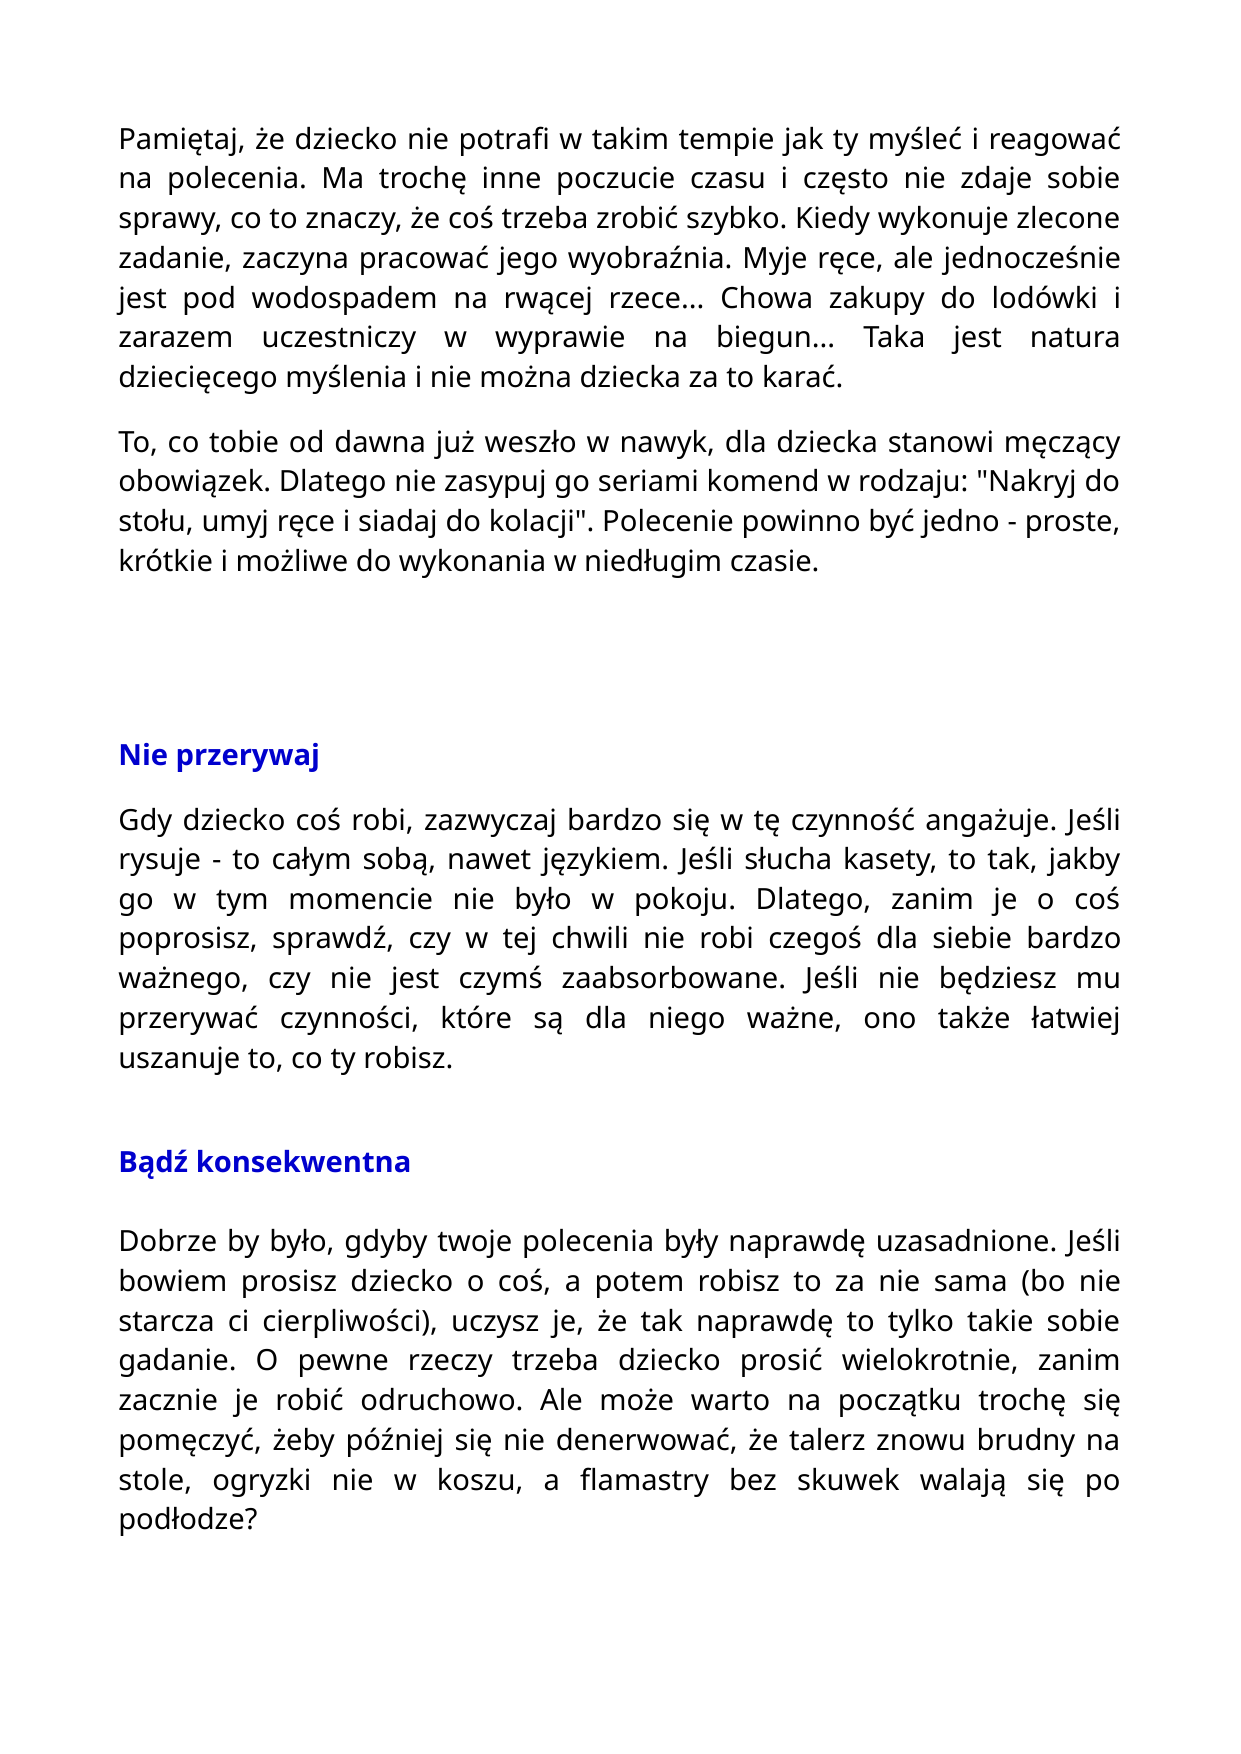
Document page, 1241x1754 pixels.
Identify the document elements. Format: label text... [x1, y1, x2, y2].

text Gdy dziecko coś robi, zazwyczaj bardzo się w tę czynność angażuje. Jeśli rysuje - to całym sobą, nawet językiem. Jeśli słucha kasety, to tak, jakby go w tym momencie nie było w pokoju. Dlatego, zanim je o coś poprosisz, sprawdź, czy w tej chwili nie robi czegoś dla siebie bardzo ważnego, czy nie jest czymś zaabsorbowane. Jeśli nie będziesz mu przerywać czynności, które są dla niego ważne, ono także łatwiej uszanuje to, co ty robisz. [118, 799, 1122, 1077]
text Pamiętaj, że dziecko nie potrafi w takim tempie jak ty myśleć i reagować na polecenia. Ma trochę inne poczucie czasu i często nie zdaje sobie sprawy, co to znaczy, że coś trzeba zrobić szybko. Kiedy wykonuje zlecone zadanie, zaczyna pracować jego wyobraźnia. Myje ręce, ale jednocześnie jest pod wodospadem na rwącej rzece... Chowa zakupy do lodówki i zarazem uczestniczy w wyprawie na biegun... Taka jest natura dziecięcego myślenia i nie można dziecka za to karać. [118, 118, 1122, 396]
text Bądź konsekwentna [118, 1141, 1122, 1181]
text Nie przerywaj [118, 734, 1122, 774]
text To, co tobie od dawna już weszło w nawyk, dla dziecka stanowi męczący obowiązek. Dlatego nie zasypuj go seriami komend w rodzaju: "Nakryj do stołu, umyj ręce i siadaj do kolacji". Polecenie powinno być jedno - proste, krótkie i możliwe do wykonania w niedługim czasie. [118, 421, 1122, 580]
text Dobrze by było, gdyby twoje polecenia były naprawdę uzasadnione. Jeśli bowiem prosisz dziecko o coś, a potem robisz to za nie sama (bo nie starcza ci cierpliwości), uczysz je, że tak naprawdę to tylko takie sobie gadanie. O pewne rzeczy trzeba dziecko prosić wielokrotnie, zanim zacznie je robić odruchowo. Ale może warto na początku trochę się pomęczyć, żeby później się nie denerwować, że talerz znowu brudny na stole, ogryzki nie w koszu, a flamastry bez skuwek walają się po podłodze? [118, 1181, 1122, 1538]
